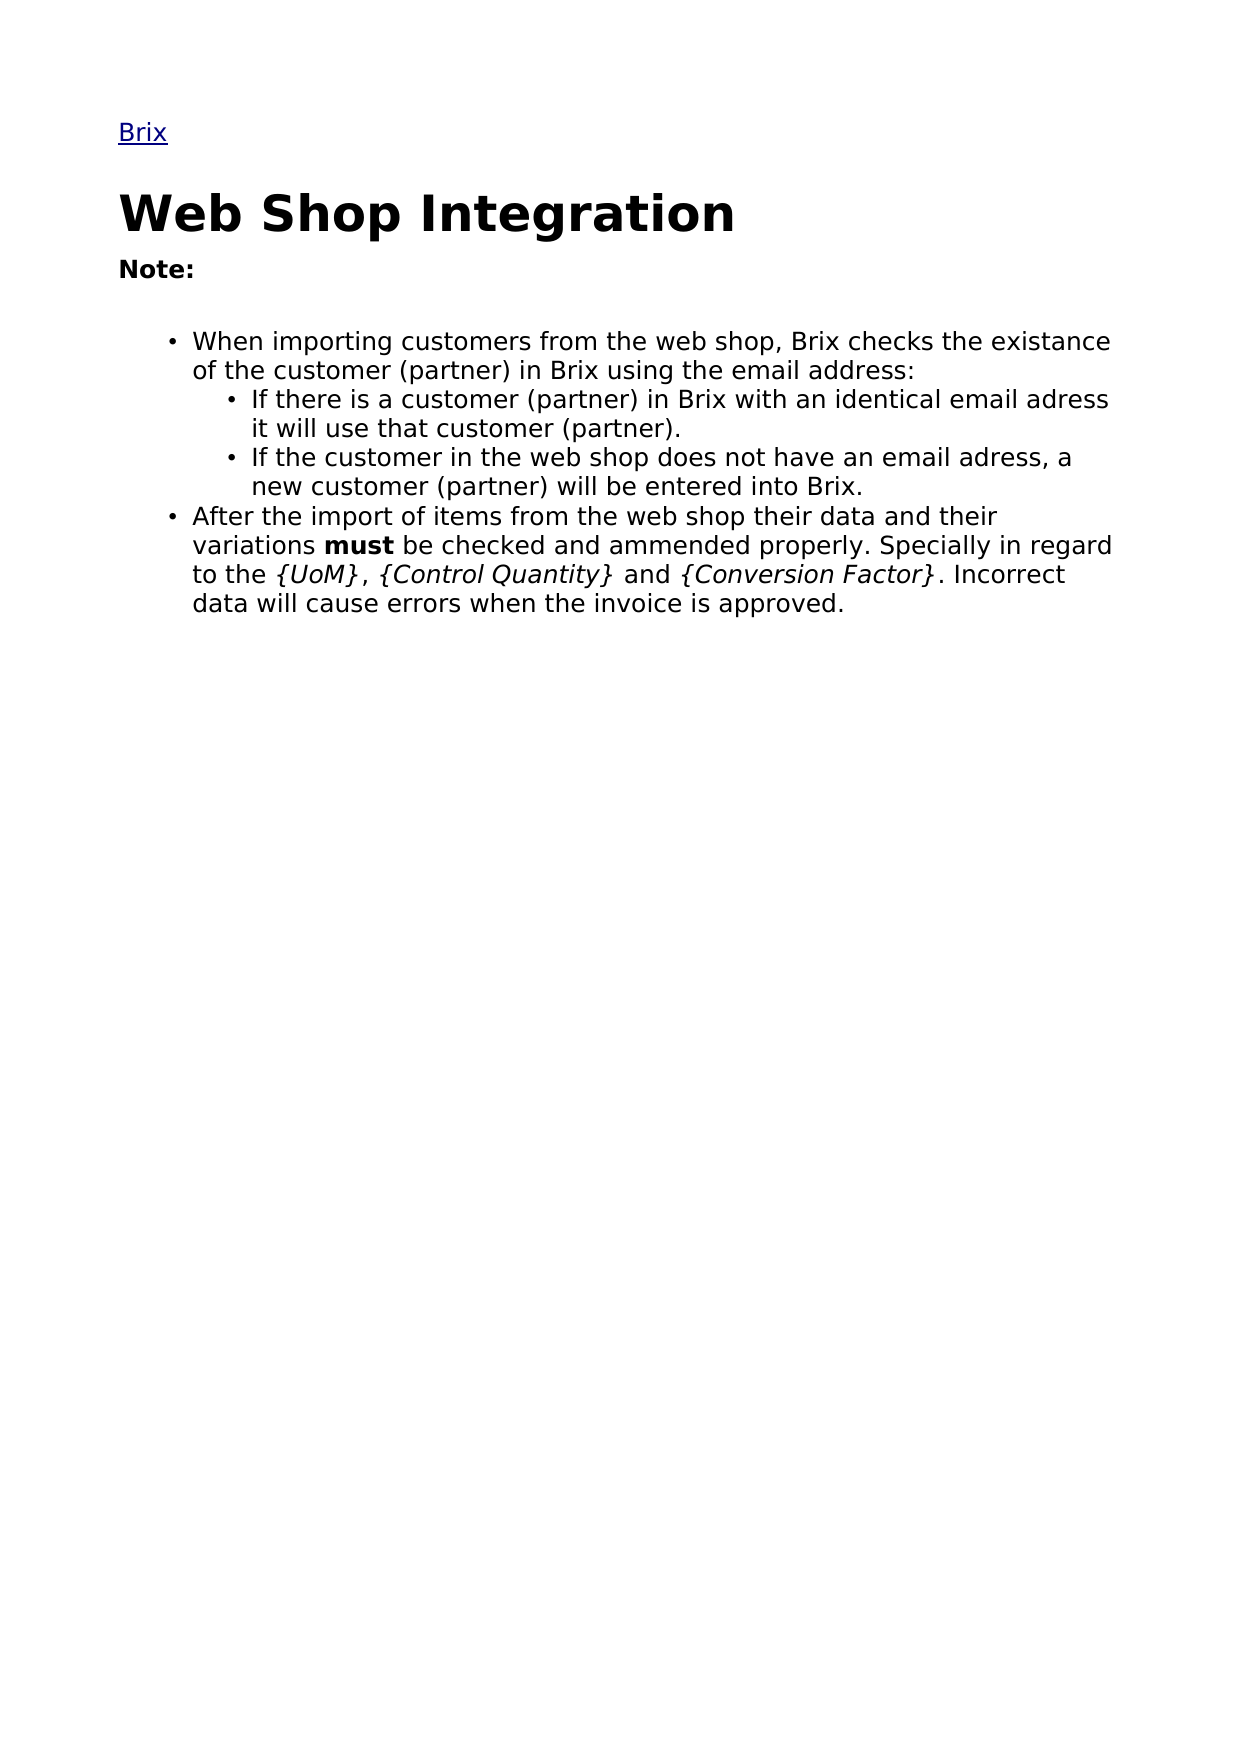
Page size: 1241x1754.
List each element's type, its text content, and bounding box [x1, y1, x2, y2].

list When importing customers from the web shop, Brix checks the existance of the customer (partner) in Brix using the email address: [177, 327, 1122, 385]
list After the import of items from the web shop their data and their variations must be checked and ammended properly. Specially in regard to the {UoM}, {Control Quantity} and {Conversion Factor}. Incorrect data will cause errors when the invoice is approved. [177, 502, 1122, 618]
list If the customer in the web shop does not have an email adress, a new customer (partner) will be entered into Brix. [236, 443, 1122, 502]
subtitle Web Shop Integration [118, 185, 1122, 243]
list If there is a customer (partner) in Brix with an identical email adress it will use that customer (partner). [236, 385, 1122, 443]
text Brix [118, 118, 1122, 147]
text Note: [118, 256, 1122, 285]
